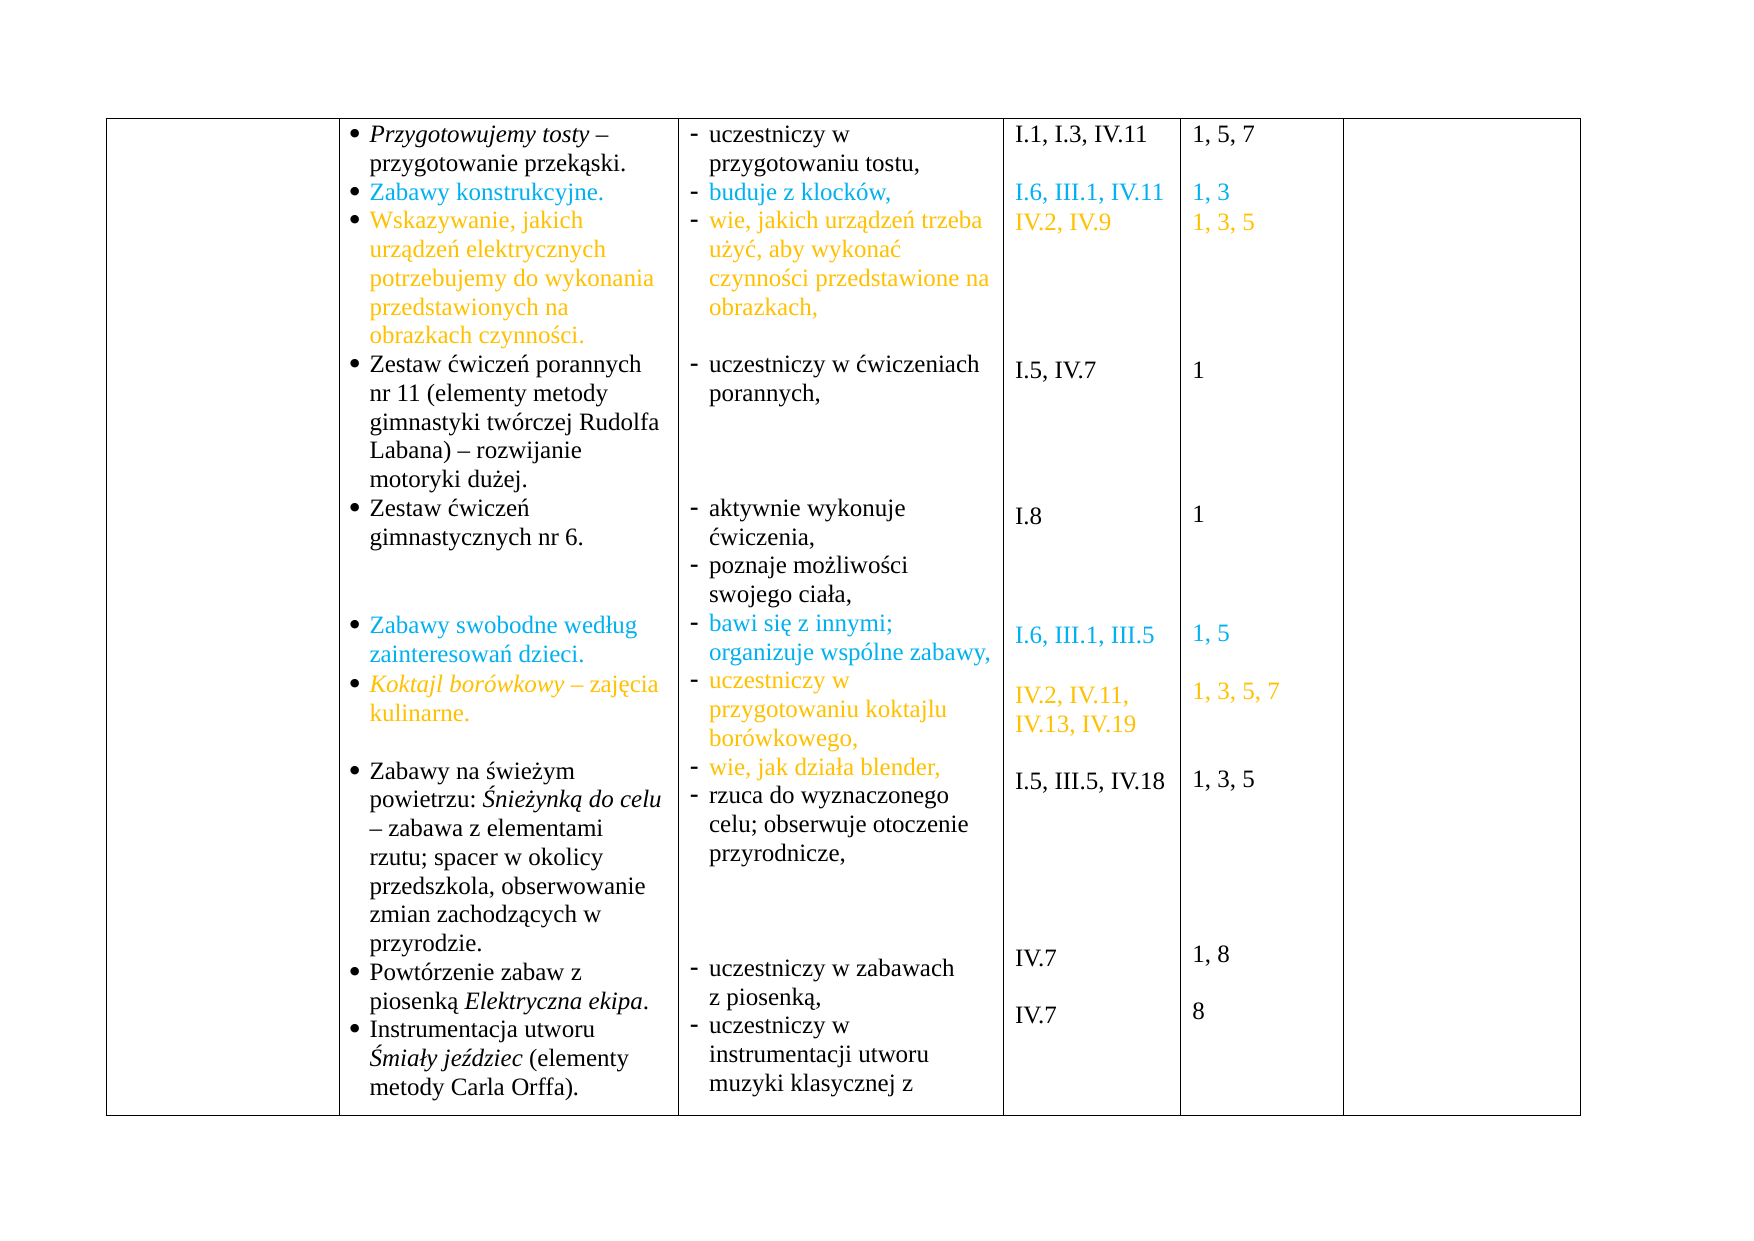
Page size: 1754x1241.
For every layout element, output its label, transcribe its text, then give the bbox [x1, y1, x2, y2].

table_cell [107, 119, 339, 1115]
table_cell [1344, 119, 1580, 1115]
table_cell Dziecko: wita się z innymi dziećmi różnymi częściami ciała, określa swój nastrój na wachlarzu emocji i uzasadnia wybór, uczestniczy w przygotowaniu tostu, buduje z klocków, wie, jakich urządzeń trzeba użyć, aby wykonać czynności przedstawione na obrazkach, uczestniczy w ćwiczeniach porannych, aktywnie wykonuje ćwiczenia, poznaje możliwości swojego ciała, bawi się z innymi; organizuje wspólne zabawy, uczestniczy w przygotowaniu koktajlu borówkowego, wie, jak działa blender, rzuca do wyznaczonego celu; obserwuje otoczenie przyrodnicze, uczestniczy w zabawach z piosenką, uczestniczy w instrumentacji utworu muzyki klasycznej z wykorzystaniem instrumentu akustycznego, wypowiada się na temat akcesoriów kuchennych; obsypuje przyprawami kontury rysunku garnka, kończy zdania rozpoczęte przez N., bawi się z innymi; organizuje wspólne zabawy, samodzielnie wykonuje podstawowe czynności higieniczne. [679, 119, 1003, 1115]
table_cell I.1, I.3, IV.11 I.6, III.1, IV.11 IV.2, IV.9 I.5, IV.7 I.8 I.6, III.1, III.5 IV.2, IV.11, IV.13, IV.19 I.5, III.5, IV.18 IV.7 IV.7 [1004, 119, 1180, 1115]
table_cell Witamy się – zabawa powitalna. Jak się dziś czujesz? – określanie nastroju. Przygotowujemy tosty – przygotowanie przekąski. Zabawy konstrukcyjne. Wskazywanie, jakich urządzeń elektrycznych potrzebujemy do wykonania przedstawionych na obrazkach czynności. Zestaw ćwiczeń porannych nr 11 (elementy metody gimnastyki twórczej Rudolfa Labana) – rozwijanie motoryki dużej. Zestaw ćwiczeń gimnastycznych nr 6. Zabawy swobodne według zainteresowań dzieci. Koktajl borówkowy – zajęcia kulinarne. Zabawy na świeżym powietrzu: Śnieżynką do celu – zabawa z elementami rzutu; spacer w okolicy przedszkola, obserwowanie zmian zachodzących w przyrodzie. Powtórzenie zabaw z piosenką Elektryczna ekipa. Instrumentacja utworu Śmiały jeździec (elementy metody Carla Orffa). W kąciku kulinarnym – zabawa rozwijająca zainteresowania kulinarne. Dbamy o czystość – podsumowanie. Zabawy dowolne w wybranych kącikach zainteresowań. Czynności samoobsługowe zgodne z planem dnia. [340, 119, 678, 1115]
table_cell 1, 5, 7 1, 3 1, 3, 5 1 1 1, 5 1, 3, 5, 7 1, 3, 5 1, 8 8 [1181, 119, 1343, 1115]
